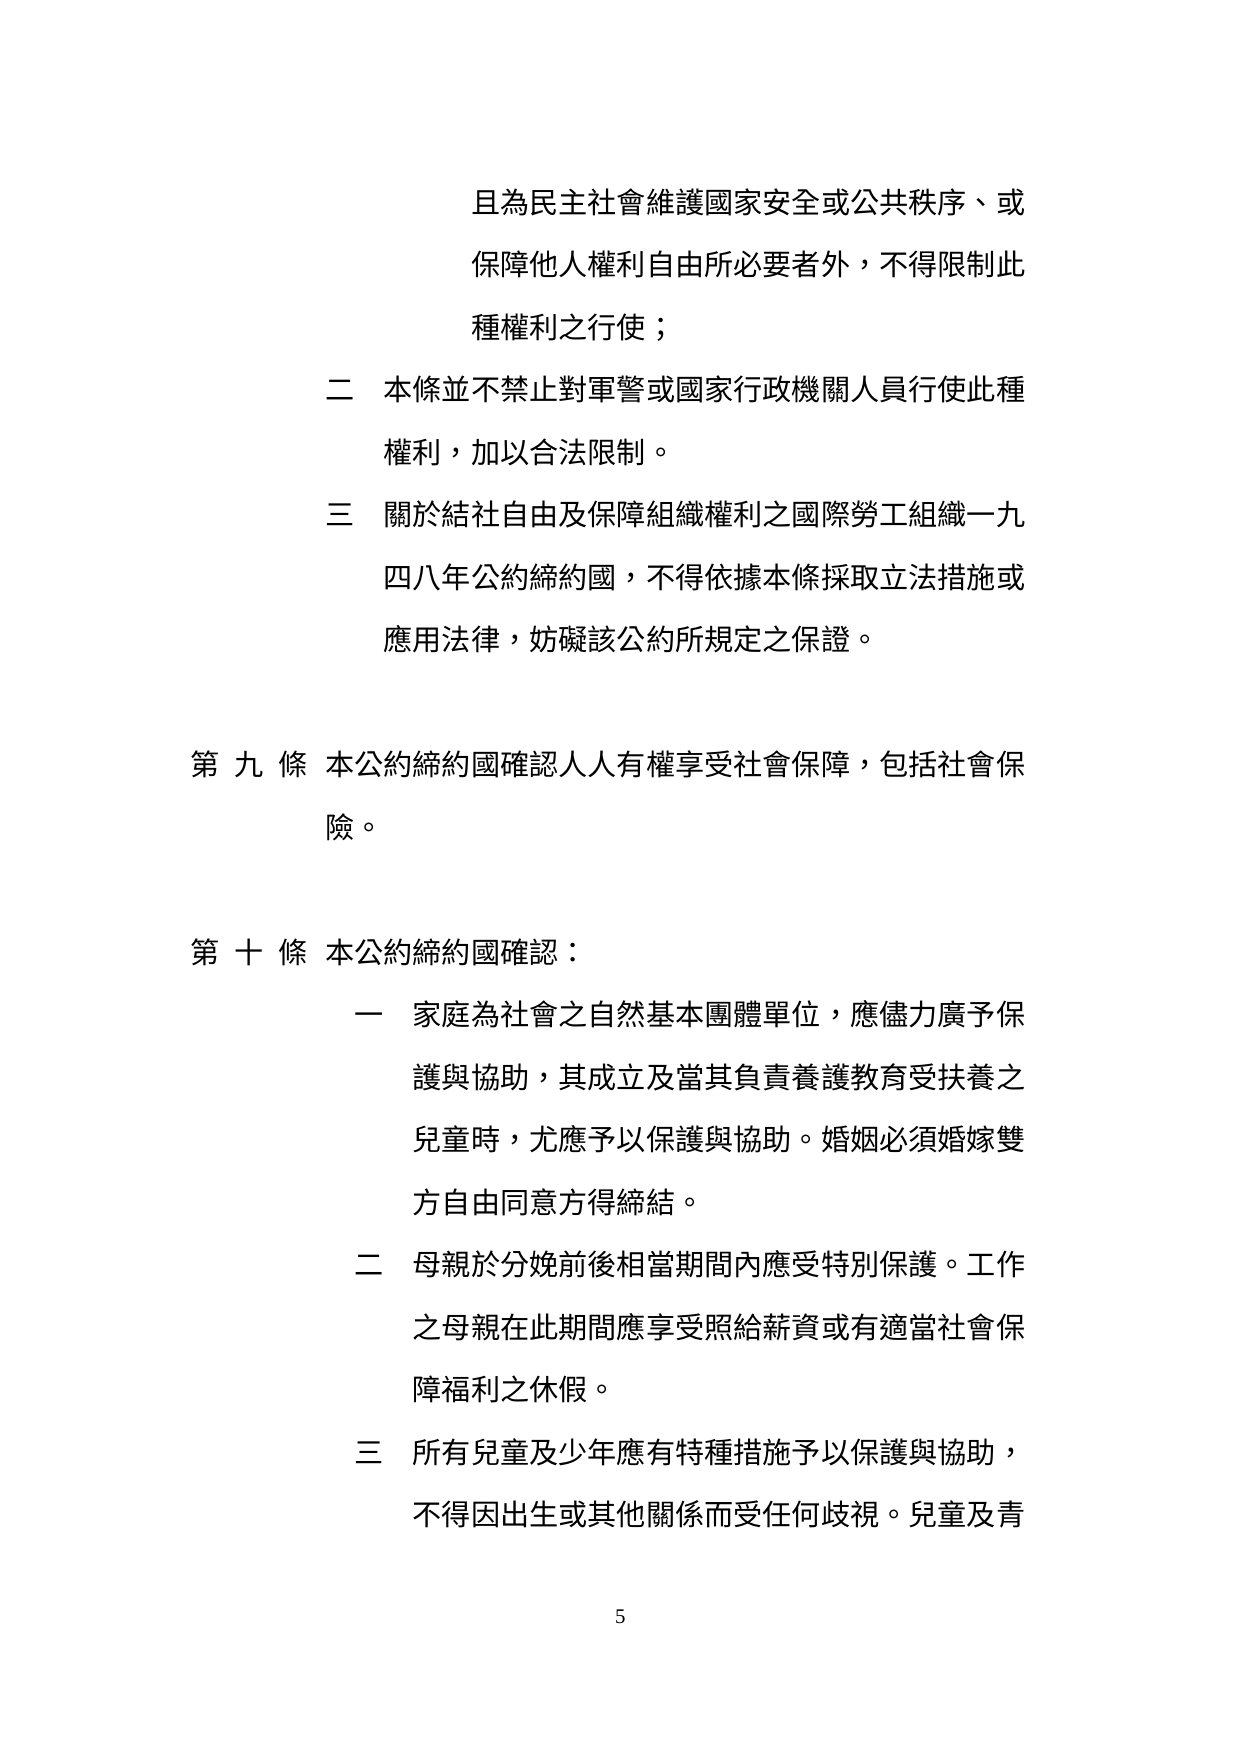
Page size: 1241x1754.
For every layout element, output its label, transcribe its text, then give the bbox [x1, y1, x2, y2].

table_cell 本公約締約國確認人人有權享受社會保障，包括社會保險。 [322, 662, 1053, 849]
table_cell 本公約締約國確認： 一 家庭為社會之自然基本團體單位，應儘力廣予保護與協助，其成立及當其負責養護教育受扶養之兒童時，尤應予以保護與協助。婚姻必須婚嫁雙方自由同意方得締結。 二 母親於分娩前後相當期間內應受特別保護。工作之母親在此期間應享受照給薪資或有適當社會保障福利之休假。 三 所有兒童及少年應有特種措施予以保護與協助，不得因出生或其他關係而受任何歧視。兒童及青 [322, 849, 1053, 1537]
table_cell [187, 96, 322, 662]
table_cell 第 十 條 [187, 849, 322, 1537]
table_cell 第 九 條 [187, 662, 322, 849]
table_cell 且為民主社會維護國家安全或公共秩序、或保障他人權利自由所必要者外，不得限制此種權利之行使； 二 本條並不禁止對軍警或國家行政機關人員行使此種權利，加以合法限制。 三 關於結社自由及保障組織權利之國際勞工組織一九四八年公約締約國，不得依據本條採取立法措施或應用法律，妨礙該公約所規定之保證。 [322, 96, 1053, 662]
